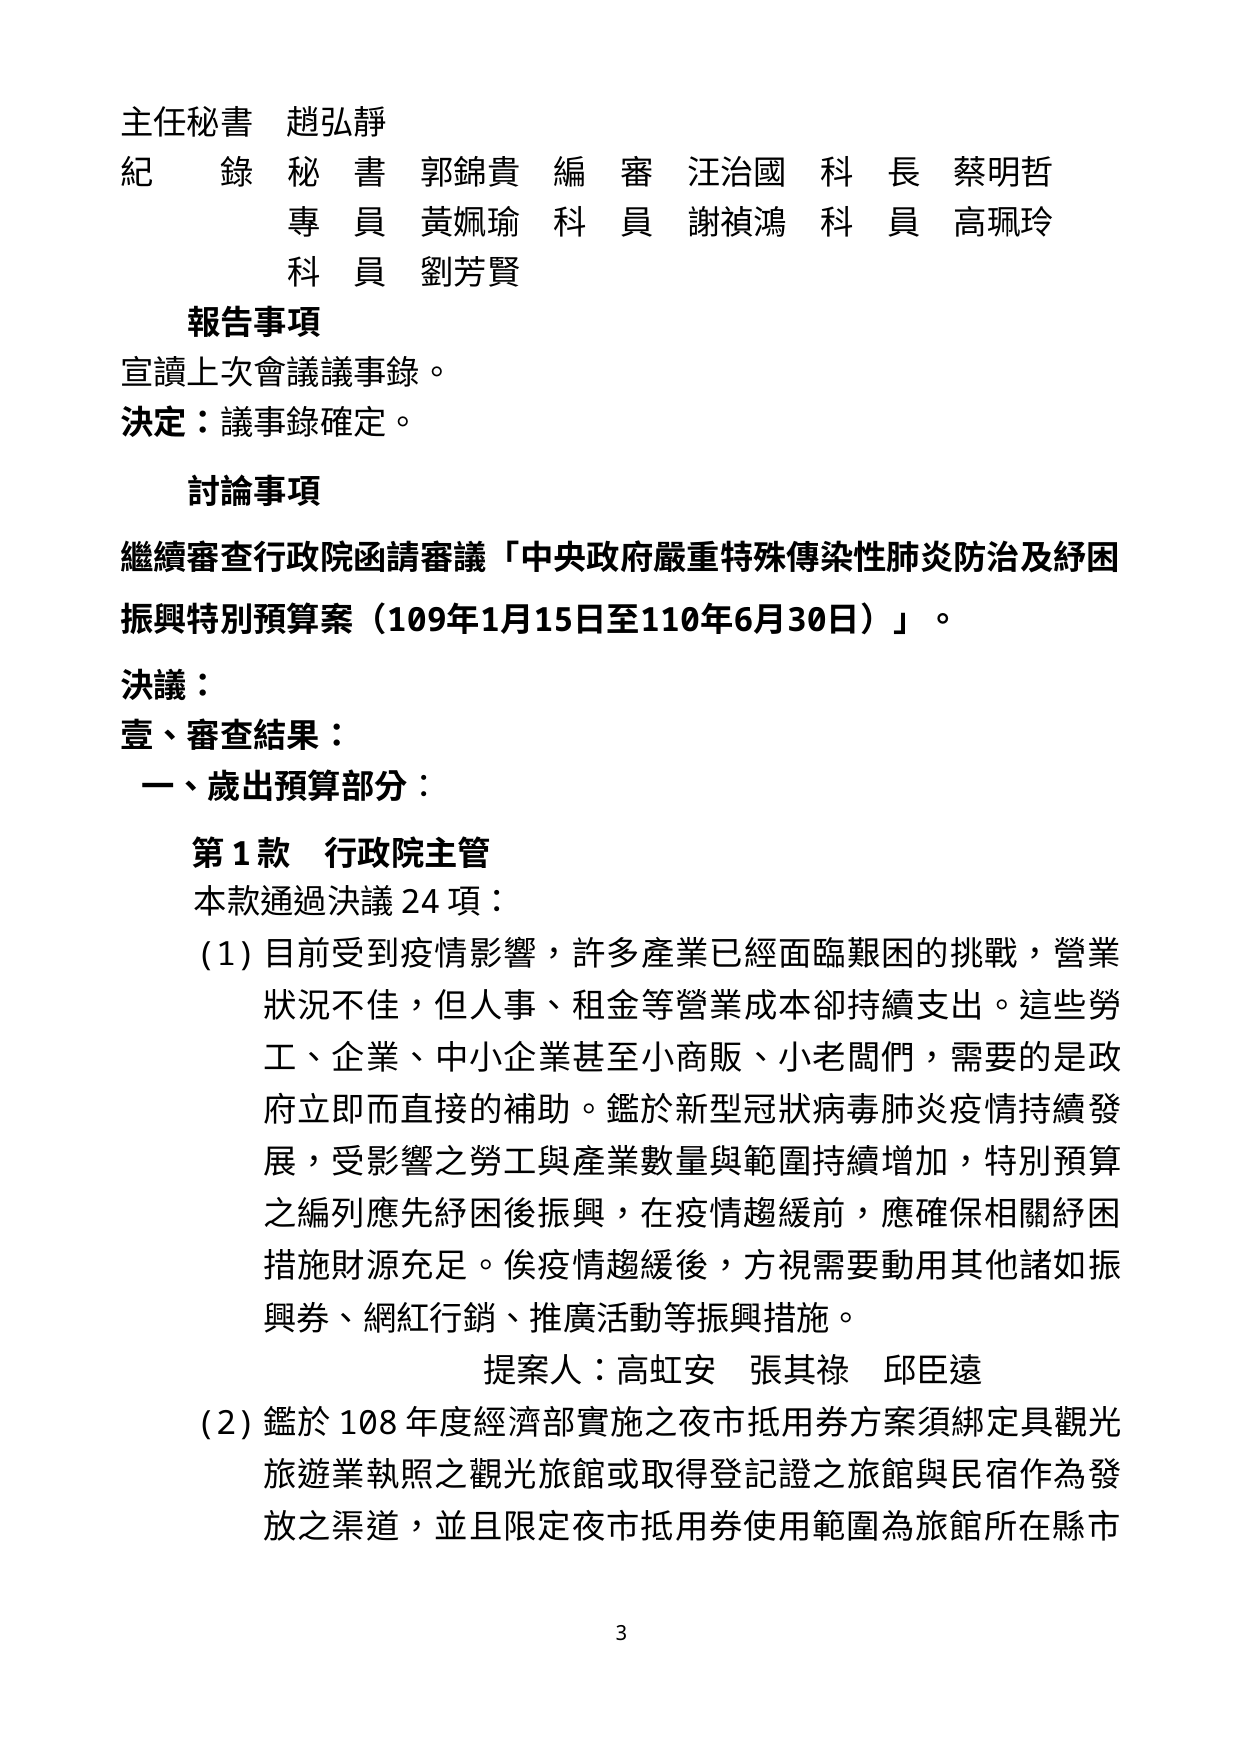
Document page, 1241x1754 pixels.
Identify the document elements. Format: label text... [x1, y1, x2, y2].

text 提案人：高虹安 張其祿 邱臣遠 [483, 1340, 1122, 1392]
text 本款通過決議24項： [193, 872, 1122, 924]
text 紀 錄 秘 書 郭錦貴 編 審 汪治國 科 長 蔡明哲 [120, 144, 1122, 194]
list 目前受到疫情影響，許多產業已經面臨艱困的挑戰，營業狀況不佳，但人事、租金等營業成本卻持續支出。這些勞工、企業、中小企業甚至小商販、小老闆們，需要的是政府立即而直接的補助。鑑於新型冠狀病毒肺炎疫情持續發展，受影響之勞工與產業數量與範圍持續增加，特別預算之編列應先紓困後振興，在疫情趨緩前，應確保相關紓困措施財源充足。俟疫情趨緩後，方視需要動用其他諸如振興券、網紅行銷、推廣活動等振興措施。 [196, 924, 1122, 1340]
list 鑑於108年度經濟部實施之夜市抵用券方案須綁定具觀光旅遊業執照之觀光旅館或取得登記證之旅館與民宿作為發放之渠道，並且限定夜市抵用券使用範圍為旅館所在縣市 [196, 1392, 1122, 1549]
text 報告事項 [187, 294, 1122, 344]
text 科 員 劉芳賢 [120, 244, 1122, 294]
text 討論事項 [187, 463, 1122, 513]
text 主任秘書 趙弘靜 [120, 94, 1172, 144]
text 決議： [120, 657, 1122, 707]
text 壹、審查結果： [120, 707, 1122, 757]
text 繼續審查行政院函請審議「中央政府嚴重特殊傳染性肺炎防治及紓困振興特別預算案（109年1月15日至110年6月30日）」。 [120, 513, 1122, 638]
text 宣讀上次會議議事錄。 [120, 344, 1122, 394]
text 一、歲出預算部分： [141, 757, 1122, 809]
text 第1款 行政院主管 [191, 809, 1122, 872]
text 決定：議事錄確定。 [120, 394, 1122, 444]
text 專 員 黃姵瑜 科 員 謝禎鴻 科 員 高珮玲 [120, 194, 1122, 244]
